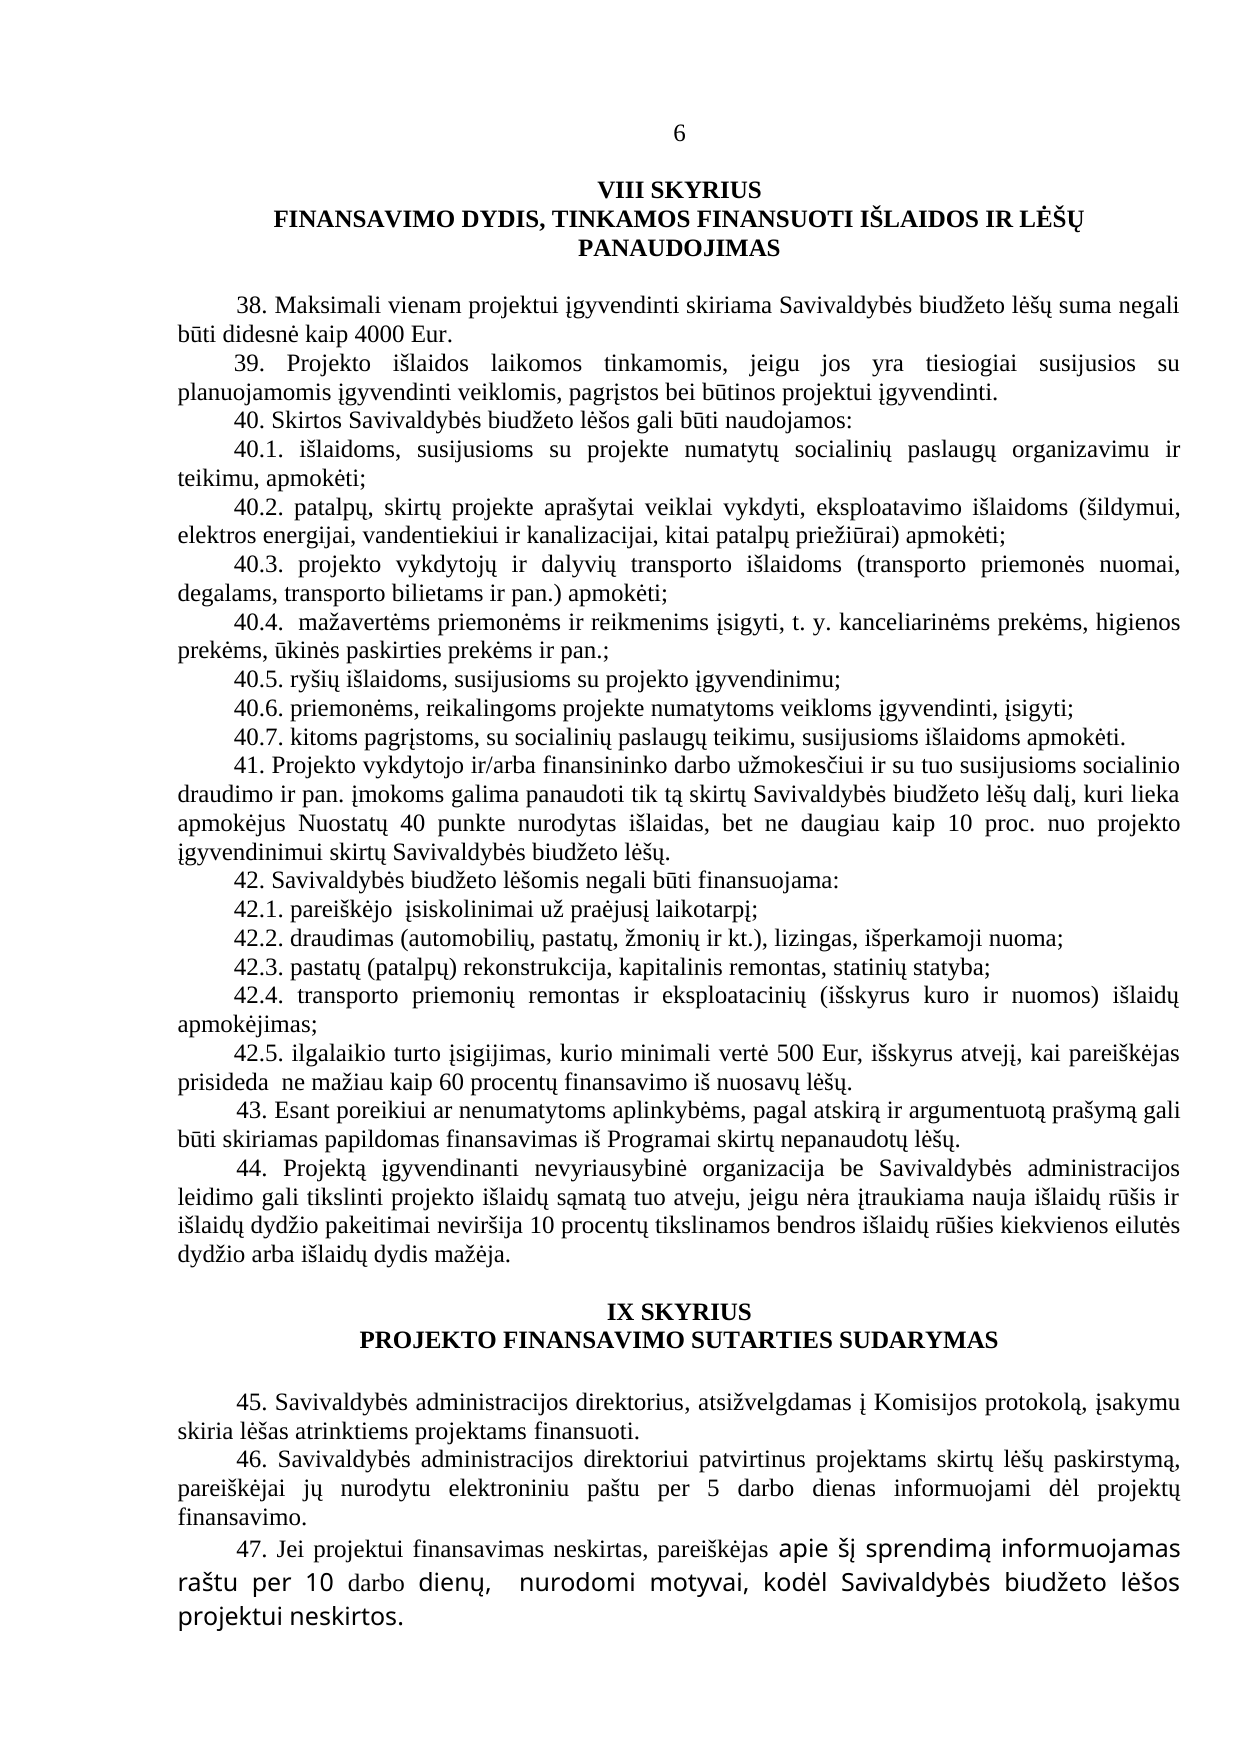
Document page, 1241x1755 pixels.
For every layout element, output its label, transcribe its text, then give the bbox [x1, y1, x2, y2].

text 42.4. transporto priemonių remontas ir eksploatacinių (išskyrus kuro ir nuomos) išlaidų apmokėjimas; [177, 980, 1181, 1038]
text 40.5. ryšių išlaidoms, susijusioms su projekto įgyvendinimu; [177, 664, 1181, 693]
text 42.5. ilgalaikio turto įsigijimas, kurio minimali vertė 500 Eur, išskyrus atvejį, kai pareiškėjas prisideda ne mažiau kaip 60 procentų finansavimo iš nuosavų lėšų. [177, 1038, 1181, 1095]
text 43. Esant poreikiui ar nenumatytoms aplinkybėms, pagal atskirą ir argumentuotą prašymą gali būti skiriamas papildomas finansavimas iš Programai skirtų nepanaudotų lėšų. [177, 1095, 1181, 1153]
text 42. Savivaldybės biudžeto lėšomis negali būti finansuojama: [177, 865, 1181, 894]
text IX SKYRIUS [177, 1297, 1181, 1325]
text 41. Projekto vykdytojo ir/arba finansininko darbo užmokesčiui ir su tuo susijusioms socialinio draudimo ir pan. įmokoms galima panaudoti tik tą skirtų Savivaldybės biudžeto lėšų dalį, kuri lieka apmokėjus Nuostatų 40 punkte nurodytas išlaidas, bet ne daugiau kaip 10 proc. nuo projekto įgyvendinimui skirtų Savivaldybės biudžeto lėšų. [177, 750, 1181, 865]
text 40.2. patalpų, skirtų projekte aprašytai veiklai vykdyti, eksploatavimo išlaidoms (šildymui, elektros energijai, vandentiekiui ir kanalizacijai, kitai patalpų priežiūrai) apmokėti; [177, 492, 1181, 549]
text VIII SKYRIUS [177, 175, 1181, 204]
text PROJEKTO FINANSAVIMO SUTARTIES SUDARYMAS [177, 1325, 1181, 1354]
text 40.1. išlaidoms, susijusioms su projekte numatytų socialinių paslaugų organizavimu ir teikimu, apmokėti; [177, 434, 1181, 492]
text 40. Skirtos Savivaldybės biudžeto lėšos gali būti naudojamos: [177, 405, 1181, 434]
text 40.7. kitoms pagrįstoms, su socialinių paslaugų teikimu, susijusioms išlaidoms apmokėti. [177, 722, 1181, 750]
text 38. Maksimali vienam projektui įgyvendinti skiriama Savivaldybės biudžeto lėšų suma negali būti didesnė kaip 4000 Eur. [177, 290, 1181, 348]
text FINANSAVIMO DYDIS, TINKAMOS FINANSUOTI IŠLAIDOS IR LĖŠŲ PANAUDOJIMAS [177, 204, 1181, 262]
text 40.3. projekto vykdytojų ir dalyvių transporto išlaidoms (transporto priemonės nuomai, degalams, transporto bilietams ir pan.) apmokėti; [177, 549, 1181, 607]
text 42.3. pastatų (patalpų) rekonstrukcija, kapitalinis remontas, statinių statyba; [177, 952, 1181, 980]
text 42.2. draudimas (automobilių, pastatų, žmonių ir kt.), lizingas, išperkamoji nuoma; [177, 923, 1181, 952]
text 42.1. pareiškėjo įsiskolinimai už praėjusį laikotarpį; [177, 894, 1181, 923]
text 39. Projekto išlaidos laikomos tinkamomis, jeigu jos yra tiesiogiai susijusios su planuojamomis įgyvendinti veiklomis, pagrįstos bei būtinos projektui įgyvendinti. [177, 348, 1181, 405]
text 44. Projektą įgyvendinanti nevyriausybinė organizacija be Savivaldybės administracijos leidimo gali tikslinti projekto išlaidų sąmatą tuo atveju, jeigu nėra įtraukiama nauja išlaidų rūšis ir išlaidų dydžio pakeitimai neviršija 10 procentų tikslinamos bendros išlaidų rūšies kiekvienos eilutės dydžio arba išlaidų dydis mažėja. [177, 1153, 1181, 1268]
text 47. Jei projektui finansavimas neskirtas, pareiškėjas apie šį sprendimą informuojamas raštu per 10 darbo dienų, nurodomi motyvai, kodėl Savivaldybės biudžeto lėšos projektui neskirtos. [177, 1531, 1181, 1633]
text 46. Savivaldybės administracijos direktoriui patvirtinus projektams skirtų lėšų paskirstymą, pareiškėjai jų nurodytu elektroniniu paštu per 5 darbo dienas informuojami dėl projektų finansavimo. [177, 1444, 1181, 1531]
text 45. Savivaldybės administracijos direktorius, atsižvelgdamas į Komisijos protokolą, įsakymu skiria lėšas atrinktiems projektams finansuoti. [177, 1387, 1181, 1444]
text 40.6. priemonėms, reikalingoms projekte numatytoms veikloms įgyvendinti, įsigyti; [177, 693, 1181, 722]
text 40.4. mažavertėms priemonėms ir reikmenims įsigyti, t. y. kanceliarinėms prekėms, higienos prekėms, ūkinės paskirties prekėms ir pan.; [177, 607, 1181, 664]
